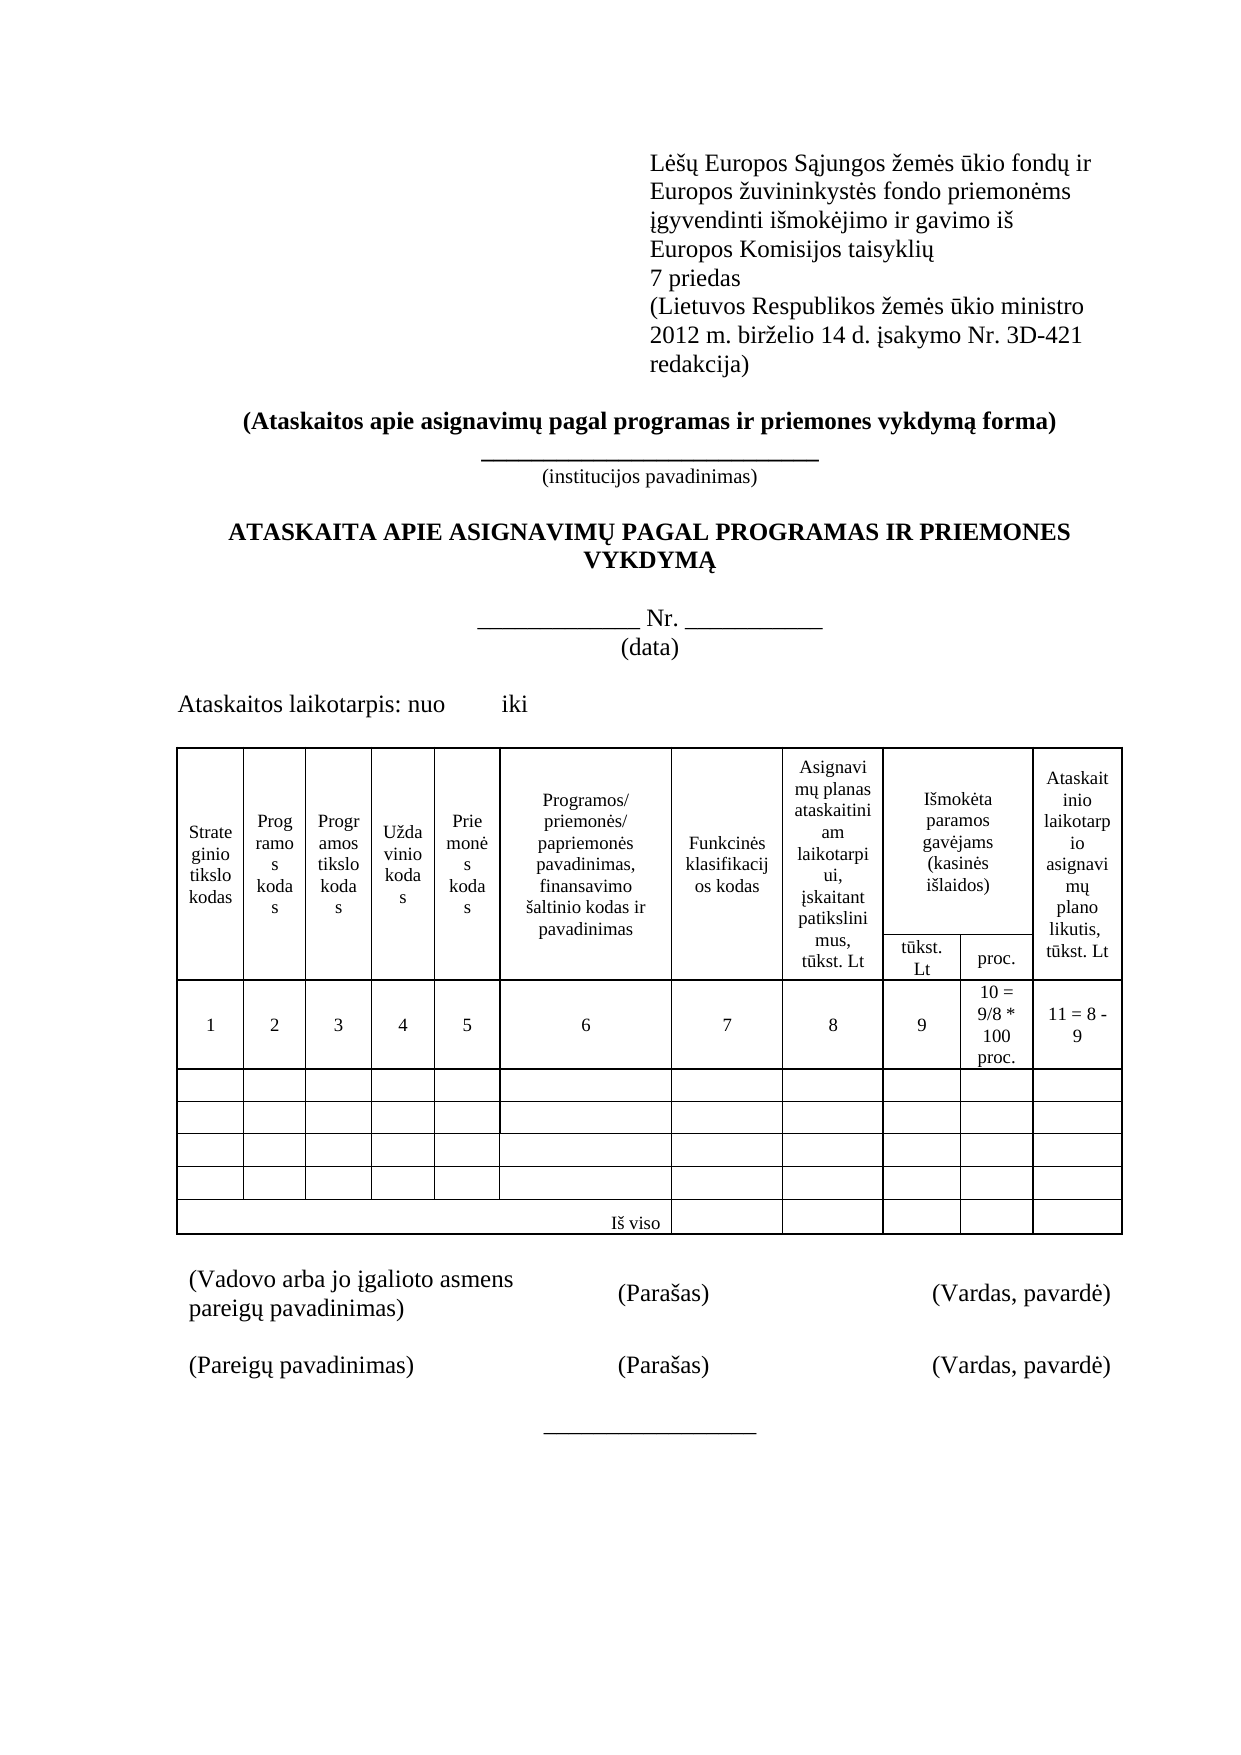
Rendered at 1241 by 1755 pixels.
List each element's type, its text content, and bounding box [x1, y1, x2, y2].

table_cell 5 [435, 981, 499, 1068]
text įgyvendinti išmokėjimo ir gavimo iš [649, 205, 1122, 234]
table_cell [244, 1167, 305, 1199]
table_cell 6 [501, 981, 671, 1068]
table_cell [244, 1134, 305, 1166]
table_header Funkcinės klasifikacijos kodas [672, 749, 782, 979]
table_header Programos kodas [244, 749, 305, 979]
table_header Išmokėta paramos gavėjams (kasinės išlaidos) [884, 749, 1032, 934]
table_cell [884, 1102, 960, 1133]
table_cell [178, 1200, 244, 1233]
table_cell [500, 1167, 671, 1199]
table_header Asignavimų planas ataskaitiniam laikotarpiui, įskaitant patikslinimus, tūkst. Lt [783, 749, 882, 979]
table_cell [366, 1200, 434, 1233]
table_cell [1034, 1102, 1121, 1133]
table_cell [306, 1134, 371, 1166]
table_cell [1034, 1167, 1121, 1199]
table_cell [178, 1167, 243, 1199]
table_cell [435, 1070, 499, 1101]
text _____________ Nr. ___________ [177, 603, 1122, 632]
table_cell [961, 1102, 1032, 1133]
table_cell [372, 1134, 434, 1166]
table_cell [306, 1200, 366, 1233]
table_cell [961, 1200, 1032, 1233]
table_cell [672, 1200, 782, 1233]
table_cell [372, 1070, 434, 1101]
table_cell [372, 1167, 434, 1199]
table_cell [178, 1070, 243, 1101]
table_cell [1034, 1200, 1121, 1233]
text (Ataskaitos apie asignavimų pagal programas ir priemones vykdymą forma) [177, 406, 1122, 435]
table_cell [672, 1134, 782, 1166]
table_cell [500, 1134, 671, 1166]
table_cell [306, 1167, 371, 1199]
table_cell [884, 1070, 960, 1101]
table_cell [501, 1102, 671, 1133]
table_cell [501, 1070, 671, 1101]
text Lėšų Europos Sąjungos žemės ūkio fondų ir [649, 148, 1122, 176]
table_cell [783, 1070, 882, 1101]
table_cell [244, 1102, 305, 1133]
table_header Uždavinio kodas [372, 749, 434, 979]
text Europos Komisijos taisyklių [649, 234, 1122, 263]
table_cell 8 [783, 981, 882, 1068]
table_cell [783, 1167, 882, 1199]
table_cell [372, 1102, 434, 1133]
table_header (Vardas, pavardė) [751, 1264, 1122, 1322]
table_cell proc. [961, 935, 1032, 979]
table_cell [178, 1102, 243, 1133]
table_cell [244, 1200, 306, 1233]
table_cell 3 [306, 981, 371, 1068]
table_cell 10 = 9/8 * 100 proc. [961, 981, 1032, 1068]
text Europos žuvininkystės fondo priemonėms [649, 176, 1122, 205]
text 7 priedas [649, 263, 1122, 291]
table_cell [884, 1200, 960, 1233]
table_header (Vardas, pavardė) [751, 1350, 1122, 1379]
table_cell [961, 1134, 1032, 1166]
table_cell [783, 1134, 882, 1166]
text _________________ [177, 1408, 1122, 1437]
table_cell [244, 1070, 305, 1101]
table_cell Iš viso [495, 1200, 671, 1233]
table_header Priemonės kodas [435, 749, 499, 979]
table_cell 1 [178, 981, 243, 1068]
table_cell 4 [372, 981, 434, 1068]
table_header (Vadovo arba jo įgalioto asmens pareigų pavadinimas) [177, 1264, 576, 1322]
table_cell [783, 1102, 882, 1133]
table_header Programos tikslo kodas [306, 749, 371, 979]
text 2012 m. birželio 14 d. įsakymo Nr. 3D-421 redakcija) [649, 320, 1122, 378]
table_cell tūkst. Lt [884, 935, 960, 979]
table_cell 11 = 8 - 9 [1034, 981, 1121, 1068]
table_cell [672, 1167, 782, 1199]
table_cell 2 [244, 981, 305, 1068]
table_header (Parašas) [576, 1264, 751, 1322]
text ATASKAITA APIE ASIGNAVIMŲ PAGAL PROGRAMAS IR PRIEMONES VYKDYMĄ [177, 517, 1122, 574]
table_cell 7 [672, 981, 782, 1068]
text Ataskaitos laikotarpis: nuo iki [177, 689, 1122, 718]
table_cell [435, 1167, 499, 1199]
table_header Programos/priemonės/papriemonės pavadinimas, finansavimo šaltinio kodas ir pavadinimas [501, 749, 671, 979]
table_header Ataskaitinio laikotarpio asignavimų plano likutis, tūkst. Lt [1034, 749, 1121, 979]
table_cell [884, 1134, 960, 1166]
text (data) [177, 632, 1122, 660]
table_header (Parašas) [576, 1350, 751, 1379]
table_header (Pareigų pavadinimas) [177, 1350, 576, 1379]
table_cell [961, 1070, 1032, 1101]
text (Lietuvos Respublikos žemės ūkio ministro [649, 291, 1122, 320]
table_cell [306, 1102, 371, 1133]
table_cell 9 [884, 981, 960, 1068]
table_cell [672, 1070, 782, 1101]
table_cell [435, 1134, 499, 1166]
table_header Strateginio tikslo kodas [178, 749, 243, 979]
table_cell [435, 1102, 499, 1133]
table_cell [961, 1167, 1032, 1199]
table_cell [1034, 1134, 1121, 1166]
table_cell [434, 1200, 495, 1233]
text ___________________________ [177, 435, 1122, 464]
table_cell [884, 1167, 960, 1199]
table_cell [306, 1070, 371, 1101]
table_cell [178, 1134, 243, 1166]
text (institucijos pavadinimas) [177, 464, 1122, 488]
table_cell [1034, 1070, 1121, 1101]
table_cell [783, 1200, 882, 1233]
table_cell [672, 1102, 782, 1133]
